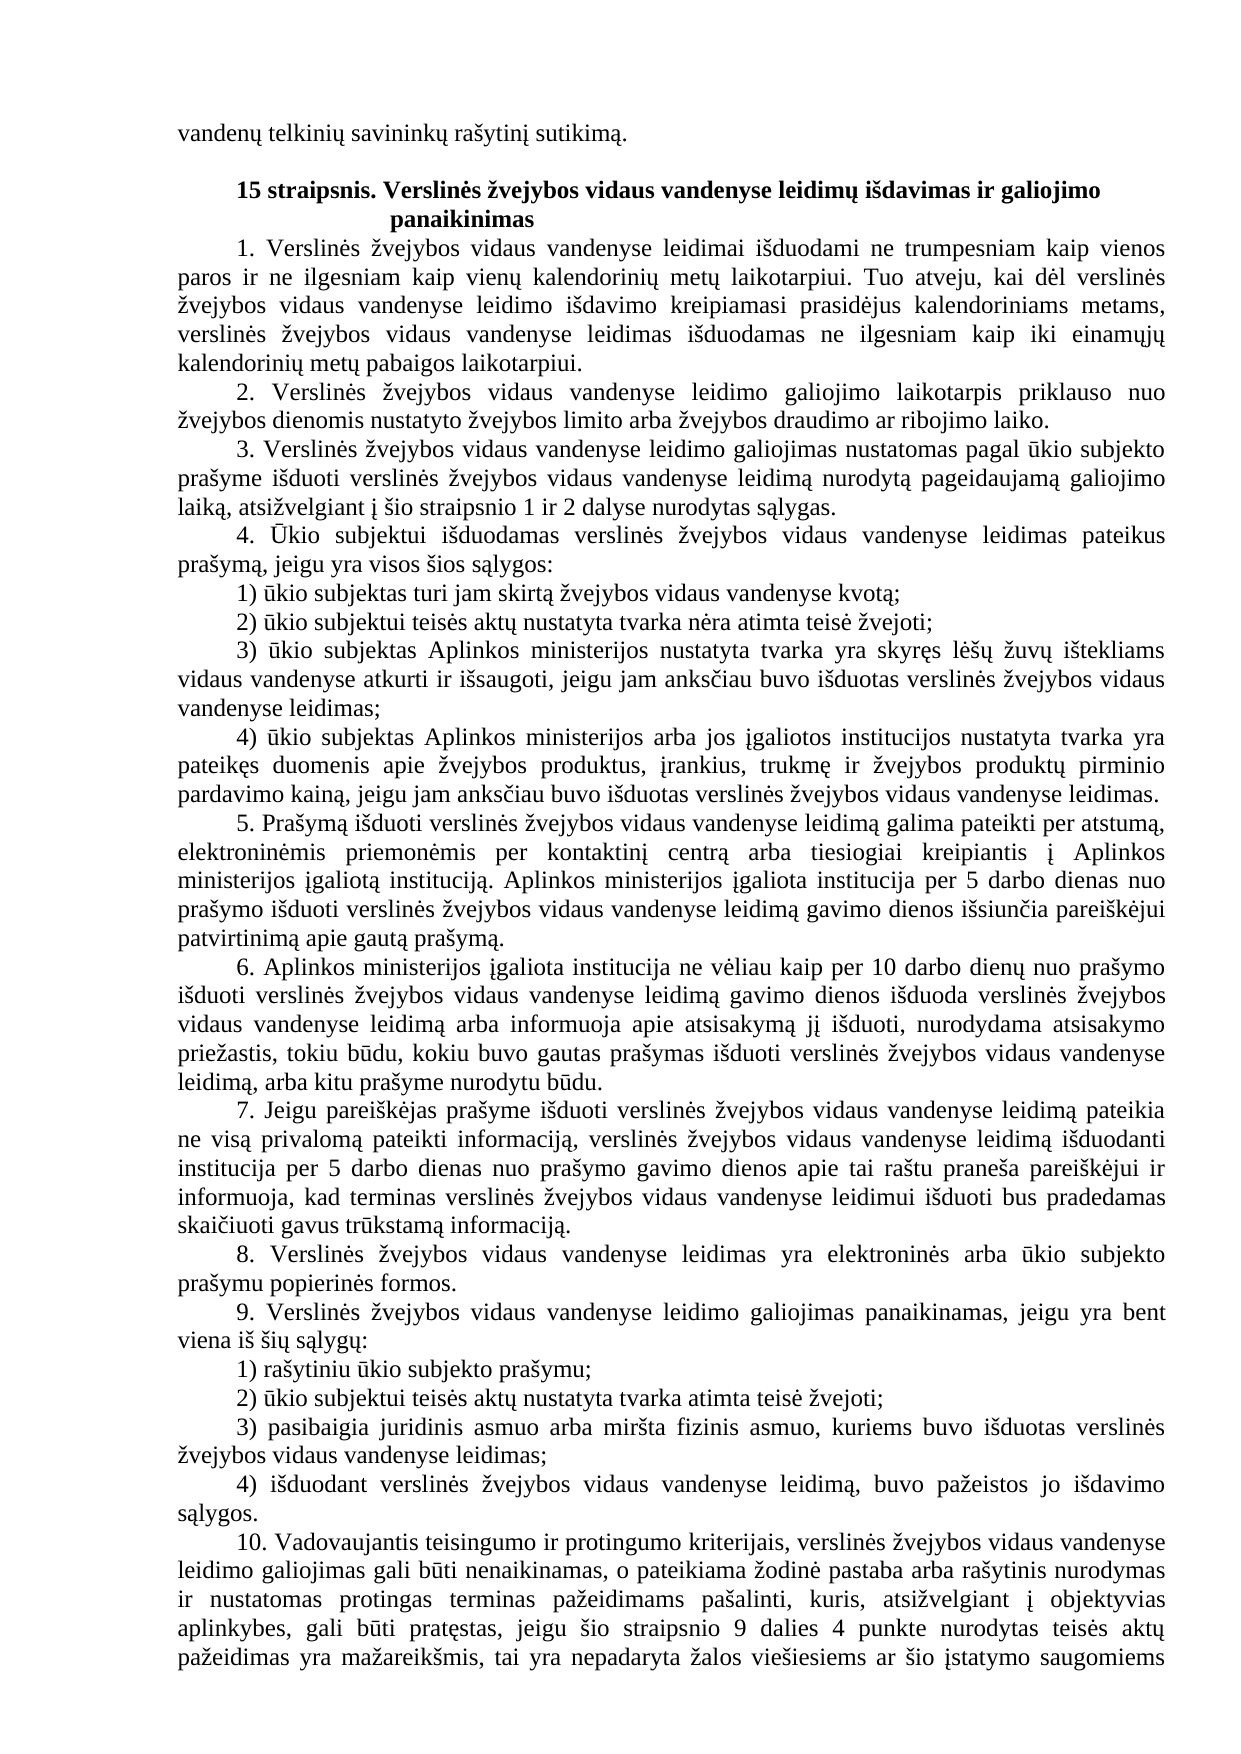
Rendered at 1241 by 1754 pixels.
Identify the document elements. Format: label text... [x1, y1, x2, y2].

text 10. Vadovaujantis teisingumo ir protingumo kriterijais, verslinės žvejybos vidaus vandenyse leidimo galiojimas gali būti nenaikinamas, o pateikiama žodinė pastaba arba rašytinis nurodymas ir nustatomas protingas terminas pažeidimams pašalinti, kuris, atsižvelgiant į objektyvias aplinkybes, gali būti pratęstas, jeigu šio straipsnio 9 dalies 4 punkte nurodytas teisės aktų pažeidimas yra mažareikšmis, tai yra nepadaryta žalos viešiesiems ar šio įstatymo saugomiems [177, 1527, 1166, 1671]
text 4) ūkio subjektas Aplinkos ministerijos arba jos įgaliotos institucijos nustatyta tvarka yra pateikęs duomenis apie žvejybos produktus, įrankius, trukmę ir žvejybos produktų pirminio pardavimo kainą, jeigu jam anksčiau buvo išduotas verslinės žvejybos vidaus vandenyse leidimas. [177, 722, 1166, 808]
text 4) išduodant verslinės žvejybos vidaus vandenyse leidimą, buvo pažeistos jo išdavimo sąlygos. [177, 1469, 1166, 1527]
text 3) ūkio subjektas Aplinkos ministerijos nustatyta tvarka yra skyręs lėšų žuvų ištekliams vidaus vandenyse atkurti ir išsaugoti, jeigu jam anksčiau buvo išduotas verslinės žvejybos vidaus vandenyse leidimas; [177, 636, 1166, 722]
text 4. Ūkio subjektui išduodamas verslinės žvejybos vidaus vandenyse leidimas pateikus prašymą, jeigu yra visos šios sąlygos: [177, 521, 1166, 578]
text 1) rašytiniu ūkio subjekto prašymu; [177, 1354, 1166, 1383]
text 6. Aplinkos ministerijos įgaliota institucija ne vėliau kaip per 10 darbo dienų nuo prašymo išduoti verslinės žvejybos vidaus vandenyse leidimą gavimo dienos išduoda verslinės žvejybos vidaus vandenyse leidimą arba informuoja apie atsisakymą jį išduoti, nurodydama atsisakymo priežastis, tokiu būdu, kokiu buvo gautas prašymas išduoti verslinės žvejybos vidaus vandenyse leidimą, arba kitu prašyme nurodytu būdu. [177, 952, 1166, 1096]
text 5. Prašymą išduoti verslinės žvejybos vidaus vandenyse leidimą galima pateikti per atstumą, elektroninėmis priemonėmis per kontaktinį centrą arba tiesiogiai kreipiantis į Aplinkos ministerijos įgaliotą instituciją. Aplinkos ministerijos įgaliota institucija per 5 darbo dienas nuo prašymo išduoti verslinės žvejybos vidaus vandenyse leidimą gavimo dienos išsiunčia pareiškėjui patvirtinimą apie gautą prašymą. [177, 808, 1166, 952]
text 2) ūkio subjektui teisės aktų nustatyta tvarka nėra atimta teisė žvejoti; [177, 607, 1166, 636]
text 9. Verslinės žvejybos vidaus vandenyse leidimo galiojimas panaikinamas, jeigu yra bent viena iš šių sąlygų: [177, 1297, 1166, 1354]
text 1. Verslinės žvejybos vidaus vandenyse leidimai išduodami ne trumpesniam kaip vienos paros ir ne ilgesniam kaip vienų kalendorinių metų laikotarpiui. Tuo atveju, kai dėl verslinės žvejybos vidaus vandenyse leidimo išdavimo kreipiamasi prasidėjus kalendoriniams metams, verslinės žvejybos vidaus vandenyse leidimas išduodamas ne ilgesniam kaip iki einamųjų kalendorinių metų pabaigos laikotarpiui. [177, 233, 1166, 377]
text 3) pasibaigia juridinis asmuo arba miršta fizinis asmuo, kuriems buvo išduotas verslinės žvejybos vidaus vandenyse leidimas; [177, 1412, 1166, 1469]
text 2. Verslinės žvejybos vidaus vandenyse leidimo galiojimo laikotarpis priklauso nuo žvejybos dienomis nustatyto žvejybos limito arba žvejybos draudimo ar ribojimo laiko. [177, 377, 1166, 434]
text vandenų telkinių savininkų rašytinį sutikimą. [177, 118, 1166, 147]
text 8. Verslinės žvejybos vidaus vandenyse leidimas yra elektroninės arba ūkio subjekto prašymu popierinės formos. [177, 1239, 1166, 1297]
text 3. Verslinės žvejybos vidaus vandenyse leidimo galiojimas nustatomas pagal ūkio subjekto prašyme išduoti verslinės žvejybos vidaus vandenyse leidimą nurodytą pageidaujamą galiojimo laiką, atsižvelgiant į šio straipsnio 1 ir 2 dalyse nurodytas sąlygas. [177, 434, 1166, 521]
text 1) ūkio subjektas turi jam skirtą žvejybos vidaus vandenyse kvotą; [177, 578, 1166, 607]
text 7. Jeigu pareiškėjas prašyme išduoti verslinės žvejybos vidaus vandenyse leidimą pateikia ne visą privalomą pateikti informaciją, verslinės žvejybos vidaus vandenyse leidimą išduodanti institucija per 5 darbo dienas nuo prašymo gavimo dienos apie tai raštu praneša pareiškėjui ir informuoja, kad terminas verslinės žvejybos vidaus vandenyse leidimui išduoti bus pradedamas skaičiuoti gavus trūkstamą informaciją. [177, 1096, 1166, 1239]
text 15 straipsnis. Verslinės žvejybos vidaus vandenyse leidimų išdavimas ir galiojimo panaikinimas [236, 176, 1166, 233]
text 2) ūkio subjektui teisės aktų nustatyta tvarka atimta teisė žvejoti; [177, 1383, 1166, 1412]
